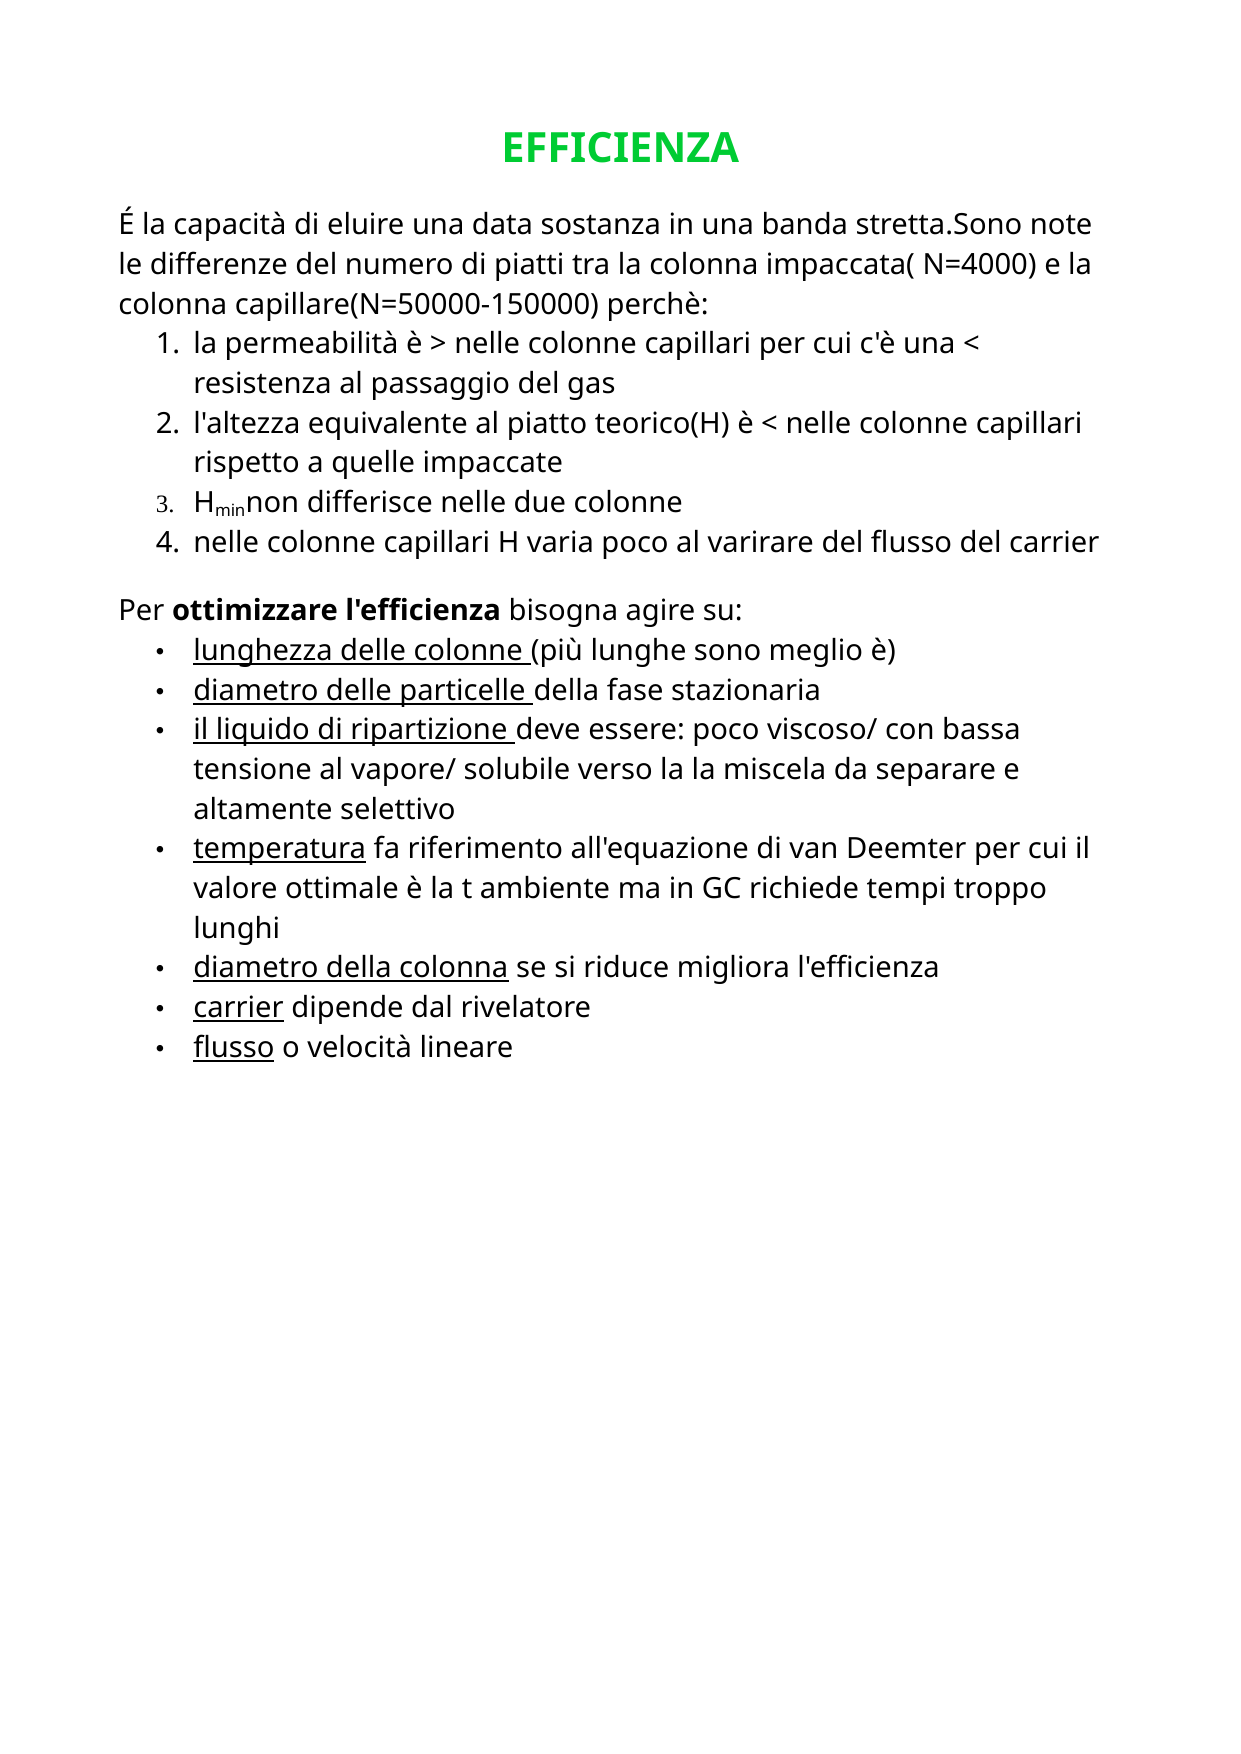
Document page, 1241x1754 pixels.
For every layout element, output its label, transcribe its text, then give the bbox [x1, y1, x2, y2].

list diametro delle particelle della fase stazionaria [156, 669, 1122, 709]
list lunghezza delle colonne (più lunghe sono meglio è) [156, 629, 1122, 669]
list la permeabilità è > nelle colonne capillari per cui c'è una < resistenza al passaggio del gas [156, 323, 1122, 402]
text EFFICIENZA [118, 118, 1122, 175]
text Per ottimizzare l'efficienza bisogna agire su: [118, 589, 1122, 629]
list temperatura fa riferimento all'equazione di van Deemter per cui il valore ottimale è la t ambiente ma in GC richiede tempi troppo lunghi [156, 828, 1122, 947]
list il liquido di ripartizione deve essere: poco viscoso/ con bassa tensione al vapore/ solubile verso la la miscela da separare e altamente selettivo [156, 709, 1122, 828]
list flusso o velocità lineare [156, 1026, 1122, 1066]
list l'altezza equivalente al piatto teorico(H) è < nelle colonne capillari rispetto a quelle impaccate [156, 402, 1122, 481]
list carrier dipende dal rivelatore [156, 986, 1122, 1026]
list nelle colonne capillari H varia poco al varirare del flusso del carrier [156, 521, 1122, 561]
list diametro della colonna se si riduce migliora l'efficienza [156, 947, 1122, 986]
list Hminnon differisce nelle due colonne [156, 481, 1122, 521]
text É la capacità di eluire una data sostanza in una banda stretta.Sono note le differenze del numero di piatti tra la colonna impaccata( N=4000) e la colonna capillare(N=50000-150000) perchè: [118, 204, 1122, 323]
